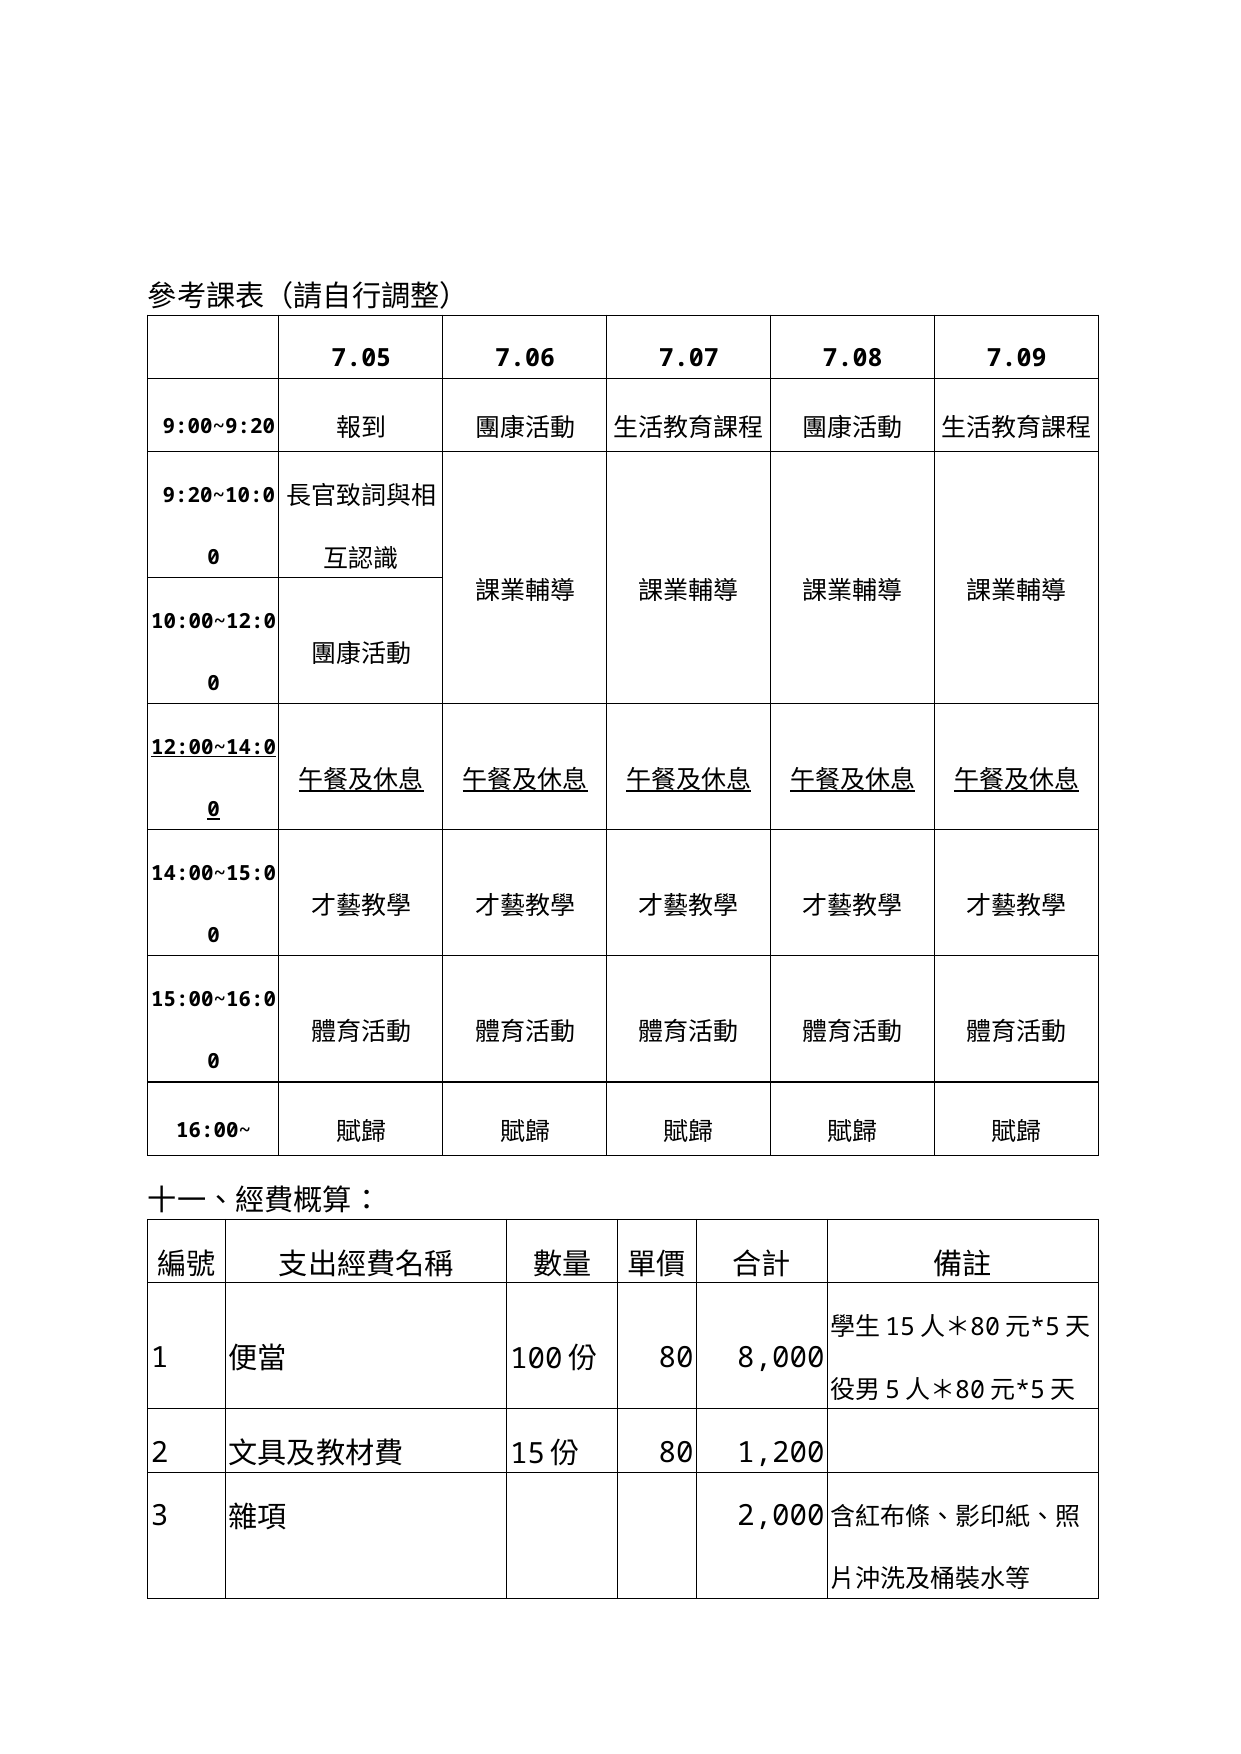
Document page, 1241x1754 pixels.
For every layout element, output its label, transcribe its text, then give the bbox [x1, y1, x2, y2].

table_cell 課業輔導 [443, 452, 606, 703]
table_cell 16:00~ [148, 1083, 278, 1155]
table_cell 賦歸 [607, 1083, 770, 1155]
table_cell 15份 [507, 1409, 617, 1472]
table_cell 體育活動 [607, 956, 770, 1081]
table_cell 80 [618, 1283, 696, 1408]
table_header 7.09 [935, 316, 1098, 378]
table_cell 午餐及休息 [935, 704, 1098, 829]
table_header 支出經費名稱 [226, 1220, 506, 1282]
table_cell 1 [148, 1283, 225, 1408]
table_cell 便當 [226, 1283, 506, 1408]
table_cell 午餐及休息 [771, 704, 934, 829]
table_cell 午餐及休息 [279, 704, 442, 829]
table_cell 賦歸 [771, 1083, 934, 1155]
table_cell [507, 1473, 617, 1598]
table_cell 長官致詞與相互認識 [279, 452, 442, 577]
table_header 7.08 [771, 316, 934, 378]
table_cell 3 [148, 1473, 225, 1598]
table_cell 文具及教材費 [226, 1409, 506, 1472]
table_cell 1,200 [697, 1409, 827, 1472]
table_header 編號 [148, 1220, 225, 1282]
table_cell [828, 1409, 1098, 1472]
table_header 7.06 [443, 316, 606, 378]
table_header 數量 [507, 1220, 617, 1282]
table_cell 才藝教學 [771, 830, 934, 955]
table_cell 生活教育課程 [607, 379, 770, 451]
table_cell 才藝教學 [935, 830, 1098, 955]
table_cell 2,000 [697, 1473, 827, 1598]
table_cell 2 [148, 1409, 225, 1472]
table_cell 體育活動 [279, 956, 442, 1081]
table_cell 賦歸 [443, 1083, 606, 1155]
table_cell 含紅布條、影印紙、照片沖洗及桶裝水等 [828, 1473, 1098, 1598]
table_header 合計 [697, 1220, 827, 1282]
table_cell 團康活動 [279, 578, 442, 703]
table_cell 賦歸 [935, 1083, 1098, 1155]
table_cell 9:00~9:20 [148, 379, 278, 451]
table_cell 團康活動 [771, 379, 934, 451]
table_header [148, 316, 278, 378]
table_cell 課業輔導 [935, 452, 1098, 703]
table_cell 團康活動 [443, 379, 606, 451]
table_cell 報到 [279, 379, 442, 451]
table_cell 生活教育課程 [935, 379, 1098, 451]
table_cell 賦歸 [279, 1083, 442, 1155]
table_cell 學生15人＊80元*5天 役男5人＊80元*5天 [828, 1283, 1098, 1408]
table_cell 午餐及休息 [443, 704, 606, 829]
table_cell 15:00~16:00 [148, 956, 278, 1081]
table_cell 課業輔導 [607, 452, 770, 703]
table_cell 14:00~15:00 [148, 830, 278, 955]
table_header 7.07 [607, 316, 770, 378]
table_cell 才藝教學 [607, 830, 770, 955]
table_cell 100份 [507, 1283, 617, 1408]
table_cell 體育活動 [771, 956, 934, 1081]
table_cell 10:00~12:00 [148, 578, 278, 703]
table_cell 8,000 [697, 1283, 827, 1408]
table_cell 體育活動 [443, 956, 606, 1081]
text 參考課表（請自行調整） [148, 252, 1092, 314]
table_cell 才藝教學 [443, 830, 606, 955]
table_cell 9:20~10:00 [148, 452, 278, 577]
table_cell [618, 1473, 696, 1598]
table_cell 課業輔導 [771, 452, 934, 703]
table_cell 體育活動 [935, 956, 1098, 1081]
table_cell 12:00~14:00 [148, 704, 278, 829]
table_cell 80 [618, 1409, 696, 1472]
text 十一、經費概算： [148, 1156, 1092, 1219]
table_header 7.05 [279, 316, 442, 378]
table_header 備註 [828, 1220, 1098, 1282]
table_cell 才藝教學 [279, 830, 442, 955]
table_cell 雜項 [226, 1473, 506, 1598]
table_header 單價 [618, 1220, 696, 1282]
table_cell 午餐及休息 [607, 704, 770, 829]
